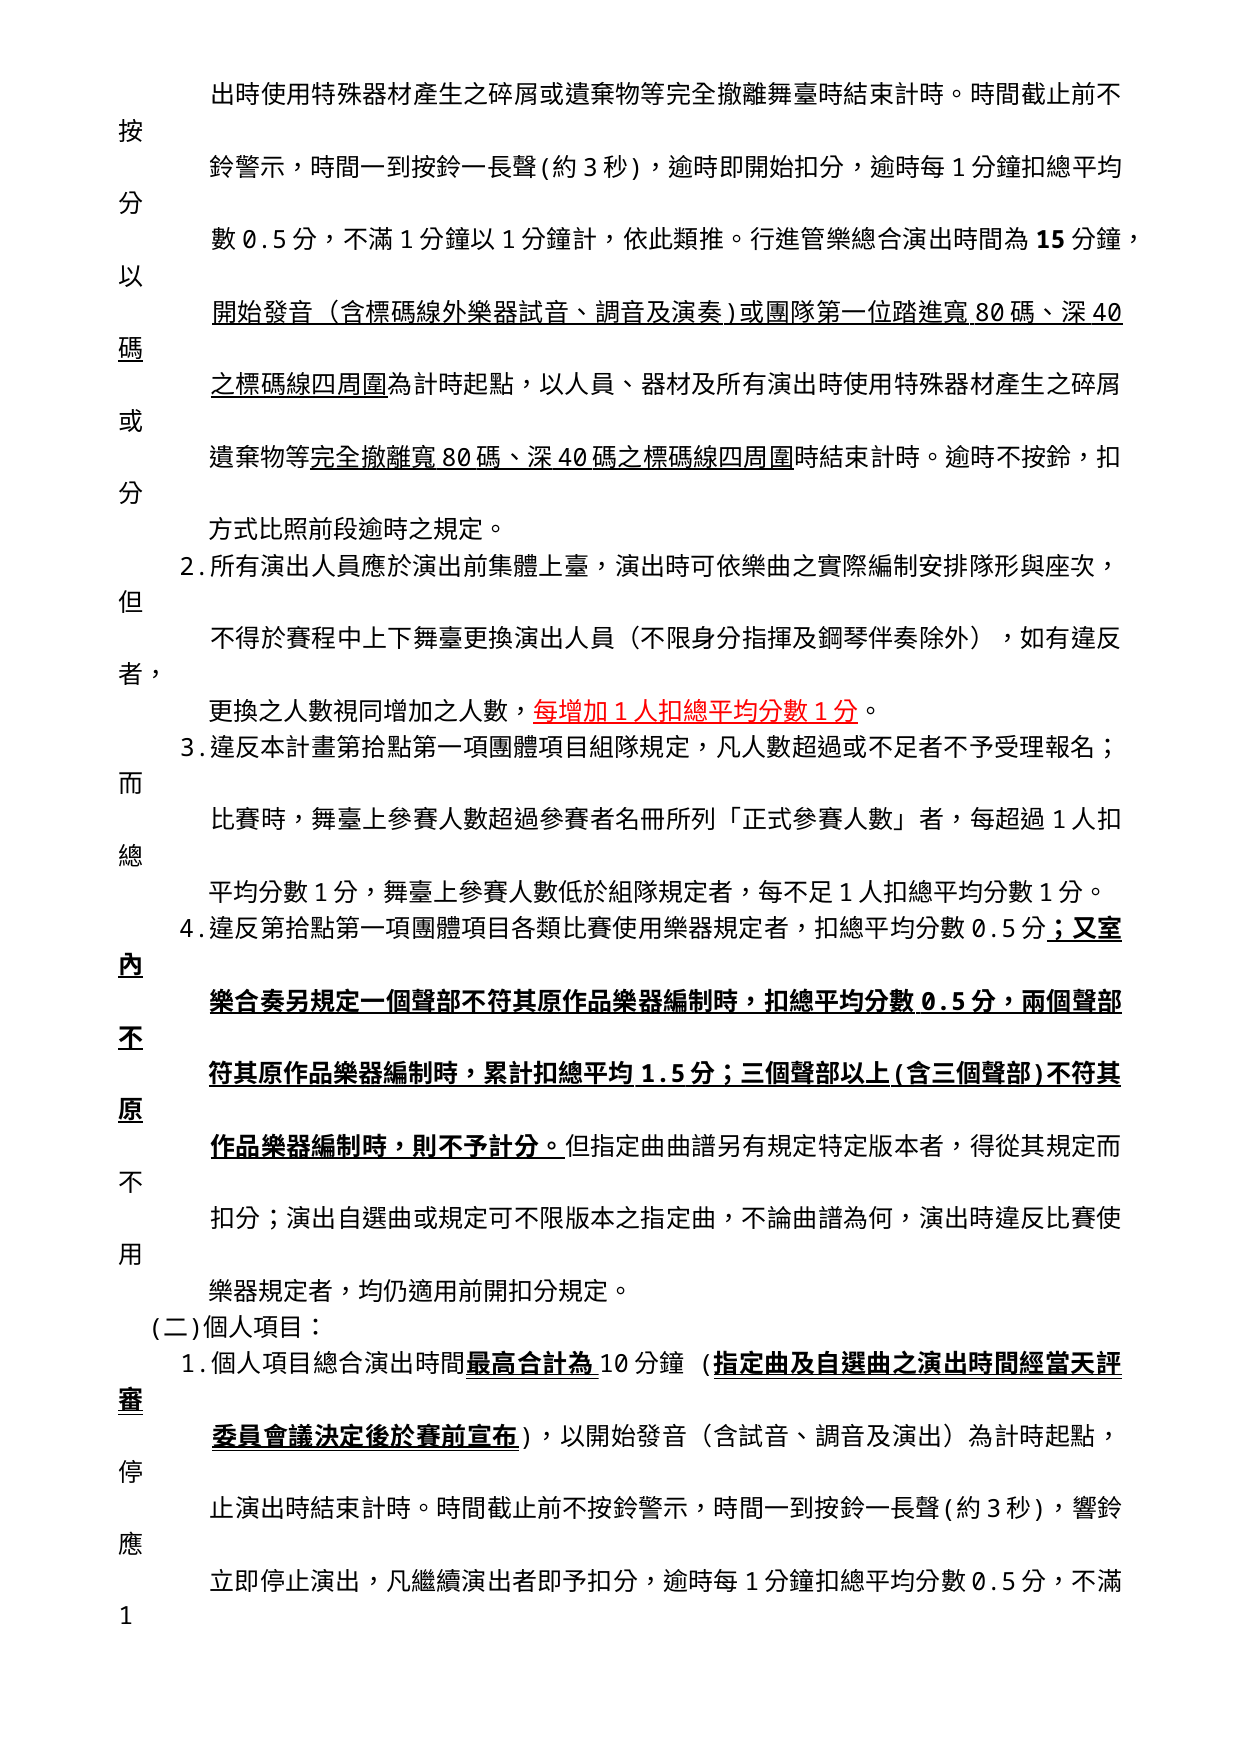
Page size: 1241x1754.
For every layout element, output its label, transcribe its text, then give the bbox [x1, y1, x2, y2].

text (二)個人項目： [118, 1307, 1122, 1344]
text 更換之人數視同增加之人數，每增加1人扣總平均分數1分。 [118, 691, 1122, 727]
text 遺棄物等完全撤離寬80碼、深40碼之標碼線四周圍時結束計時。逾時不按鈴，扣分 [118, 437, 1122, 510]
text 3.違反本計畫第拾點第一項團體項目組隊規定，凡人數超過或不足者不予受理報名；而 [118, 727, 1122, 800]
text 出時使用特殊器材產生之碎屑或遺棄物等完全撤離舞臺時結束計時。時間截止前不按 [118, 75, 1122, 147]
text 鈴警示，時間一到按鈴一長聲(約3秒)，逾時即開始扣分，逾時每1分鐘扣總平均分 [118, 147, 1122, 220]
text 之標碼線四周圍為計時起點，以人員、器材及所有演出時使用特殊器材產生之碎屑或 [118, 365, 1122, 437]
text 不得於賽程中上下舞臺更換演出人員（不限身分指揮及鋼琴伴奏除外），如有違反者， [118, 619, 1122, 691]
text 方式比照前段逾時之規定。 [118, 510, 1122, 546]
text 扣分；演出自選曲或規定可不限版本之指定曲，不論曲譜為何，演出時違反比賽使用 [118, 1199, 1122, 1271]
text 作品樂器編制時，則不予計分。但指定曲曲譜另有規定特定版本者，得從其規定而不 [118, 1126, 1122, 1199]
text 平均分數1分，舞臺上參賽人數低於組隊規定者，每不足1人扣總平均分數1分。 [118, 872, 1122, 909]
text 止演出時結束計時。時間截止前不按鈴警示，時間一到按鈴一長聲(約3秒)，響鈴應 [118, 1489, 1122, 1561]
text 開始發音（含標碼線外樂器試音、調音及演奏)或團隊第一位踏進寬80碼、深40碼 [118, 292, 1122, 365]
text 符其原作品樂器編制時，累計扣總平均1.5分；三個聲部以上(含三個聲部)不符其原 [118, 1054, 1122, 1126]
text 2.所有演出人員應於演出前集體上臺，演出時可依樂曲之實際編制安排隊形與座次，但 [118, 546, 1122, 619]
text 4.違反第拾點第一項團體項目各類比賽使用樂器規定者，扣總平均分數0.5分；又室內 [118, 909, 1122, 981]
text 數0.5分，不滿1分鐘以1分鐘計，依此類推。行進管樂總合演出時間為15分鐘，以 [118, 220, 1122, 292]
text 委員會議決定後於賽前宣布)，以開始發音（含試音、調音及演出）為計時起點，停 [118, 1416, 1122, 1489]
text 樂器規定者，均仍適用前開扣分規定。 [118, 1271, 1122, 1307]
text 立即停止演出，凡繼續演出者即予扣分，逾時每1分鐘扣總平均分數0.5分，不滿1 [118, 1561, 1122, 1632]
text 比賽時，舞臺上參賽人數超過參賽者名冊所列「正式參賽人數」者，每超過1人扣總 [118, 800, 1122, 872]
text 1.個人項目總合演出時間最高合計為10分鐘 (指定曲及自選曲之演出時間經當天評審 [118, 1344, 1122, 1416]
text 樂合奏另規定一個聲部不符其原作品樂器編制時，扣總平均分數0.5分，兩個聲部不 [118, 981, 1122, 1054]
